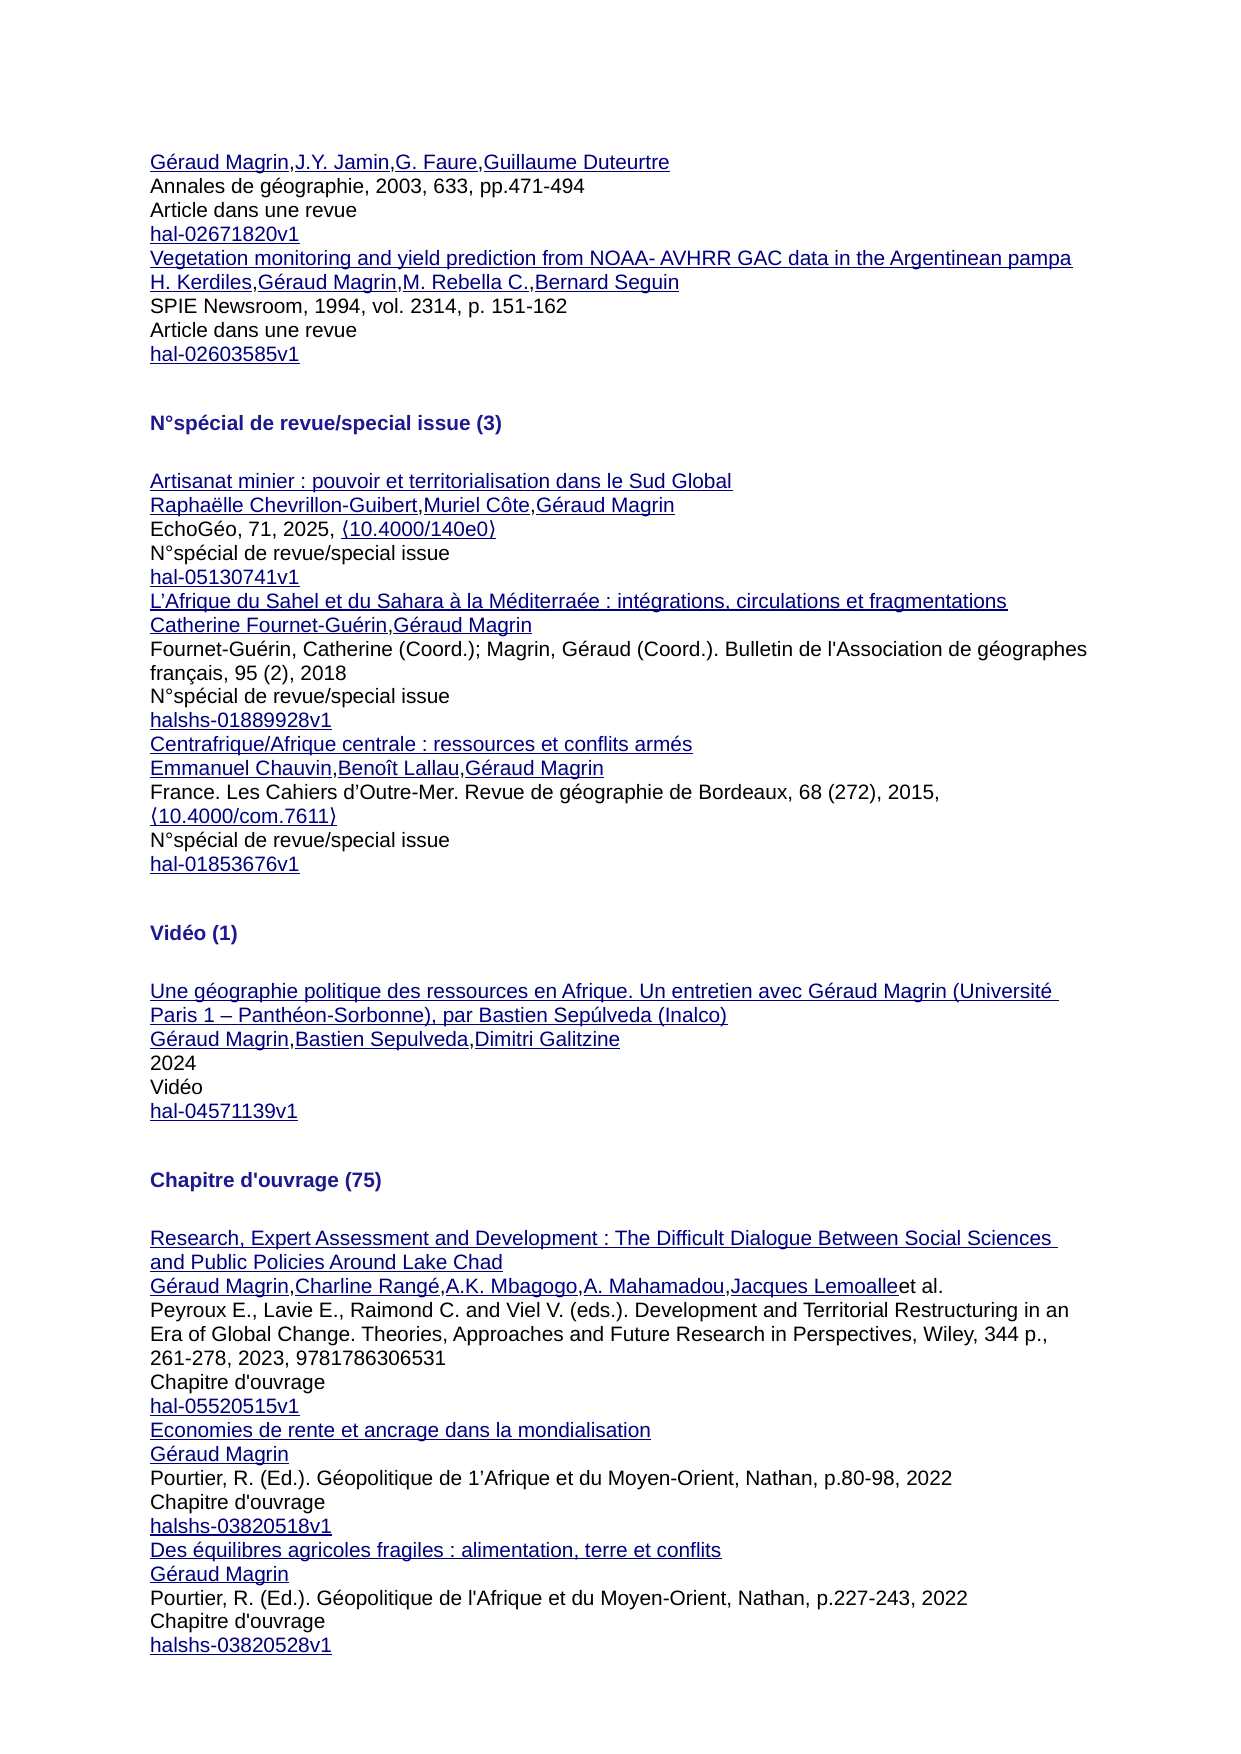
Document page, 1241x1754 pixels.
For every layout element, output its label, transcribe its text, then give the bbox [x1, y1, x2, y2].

table_cell Economies de rente et ancrage dans la mondialisation Géraud Magrin Pourtier, R. (Ed.). Géopolitique de 1’Afrique et du Moyen-Orient, Nathan, p.80-98, 2022 Chapitre d'ouvrage halshs-03820518v1 [150, 1418, 1090, 1537]
table_header Une géographie politique des ressources en Afrique. Un entretien avec Géraud Magrin (Université Paris 1 – Panthéon-Sorbonne), par Bastien Sepúlveda (Inalco) Géraud Magrin,Bastien Sepulveda,Dimitri Galitzine 2024 Vidéo hal-04571139v1 [150, 979, 1090, 1123]
subtitle N°spécial de revue/special issue (3) [150, 410, 1090, 434]
table_cell Centrafrique/Afrique centrale : ressources et conflits armés Emmanuel Chauvin,Benoît Lallau,Géraud Magrin France. Les Cahiers d’Outre-Mer. Revue de géographie de Bordeaux, 68 (272), 2015, ⟨10.4000/com.7611⟩ N°spécial de revue/special issue hal-01853676v1 [150, 732, 1090, 876]
table_cell Des équilibres agricoles fragiles : alimentation, terre et conflits Géraud Magrin Pourtier, R. (Ed.). Géopolitique de l'Afrique et du Moyen-Orient, Nathan, p.227-243, 2022 Chapitre d'ouvrage halshs-03820528v1 [150, 1538, 1090, 1657]
table_header Artisanat minier : pouvoir et territorialisation dans le Sud Global Raphaëlle Chevrillon-Guibert,Muriel Côte,Géraud Magrin EchoGéo, 71, 2025, ⟨10.4000/140e0⟩ N°spécial de revue/special issue hal-05130741v1 [150, 469, 1090, 588]
table_header Research, Expert Assessment and Development : The Difficult Dialogue Between Social Sciences and Public Policies Around Lake Chad Géraud Magrin,Charline Rangé,A.K. Mbagogo,A. Mahamadou,Jacques Lemoalleet al. Peyroux E., Lavie E., Raimond C. and Viel V. (eds.). Development and Territorial Restructuring in an Era of Global Change. Theories, Approaches and Future Research in Perspectives, Wiley, 344 p., 261-278, 2023, 9781786306531 Chapitre d'ouvrage hal-05520515v1 [150, 1226, 1090, 1418]
table_cell Vegetation monitoring and yield prediction from NOAA- AVHRR GAC data in the Argentinean pampa H. Kerdiles,Géraud Magrin,M. Rebella C.,Bernard Seguin SPIE Newsroom, 1994, vol. 2314, p. 151-162 Article dans une revue hal-02603585v1 [150, 246, 1090, 366]
subtitle Vidéo (1) [150, 921, 1090, 945]
subtitle Chapitre d'ouvrage (75) [150, 1168, 1090, 1192]
table_cell L’Afrique du Sahel et du Sahara à la Méditerraée : intégrations, circulations et fragmentations Catherine Fournet-Guérin,Géraud Magrin Fournet-Guérin, Catherine (Coord.); Magrin, Géraud (Coord.). Bulletin de l'Association de géographes français, 95 (2), 2018 N°spécial de revue/special issue halshs-01889928v1 [150, 589, 1090, 732]
table_cell Géraud Magrin,J.Y. Jamin,G. Faure,Guillaume Duteurtre Annales de géographie, 2003, 633, pp.471-494 Article dans une revue hal-02671820v1 [150, 150, 1090, 246]
